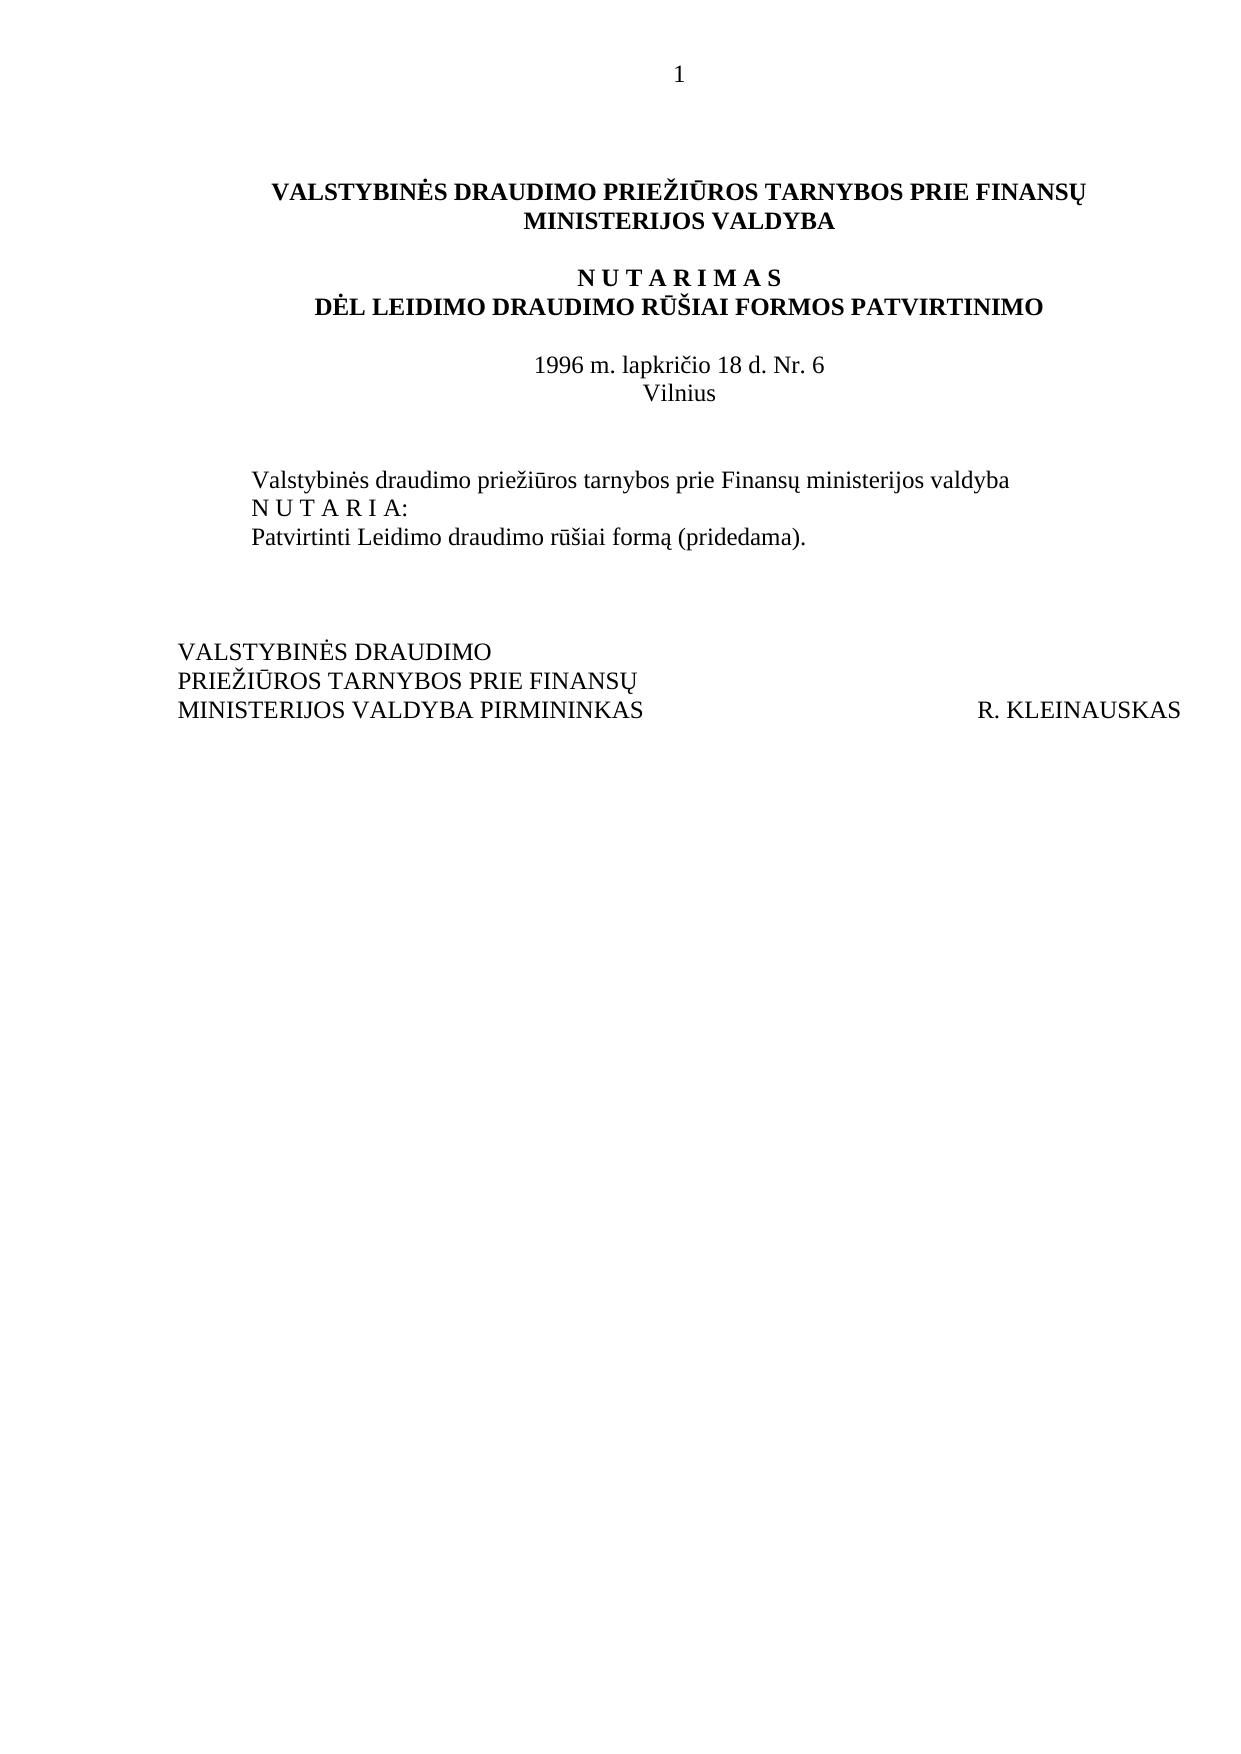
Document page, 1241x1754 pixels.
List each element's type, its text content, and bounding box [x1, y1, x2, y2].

text Vilnius [177, 378, 1181, 407]
text N U T A R I M A S [177, 263, 1181, 292]
text VALSTYBINĖS DRAUDIMO [177, 637, 1181, 666]
text 1996 m. lapkričio 18 d. Nr. 6 [177, 350, 1181, 378]
text Patvirtinti Leidimo draudimo rūšiai formą (pridedama). [177, 522, 1181, 551]
text MINISTERIJOS VALDYBA PIRMININKAS R. KLEINAUSKAS [177, 695, 1181, 723]
text VALSTYBINĖS DRAUDIMO PRIEŽIŪROS TARNYBOS PRIE FINANSŲ MINISTERIJOS VALDYBA [177, 177, 1181, 235]
text NUTARIA: [177, 493, 1181, 522]
text DĖL LEIDIMO DRAUDIMO RŪŠIAI FORMOS PATVIRTINIMO [177, 292, 1181, 321]
text PRIEŽIŪROS TARNYBOS PRIE FINANSŲ [177, 666, 1181, 695]
text Valstybinės draudimo priežiūros tarnybos prie Finansų ministerijos valdyba [177, 465, 1181, 493]
